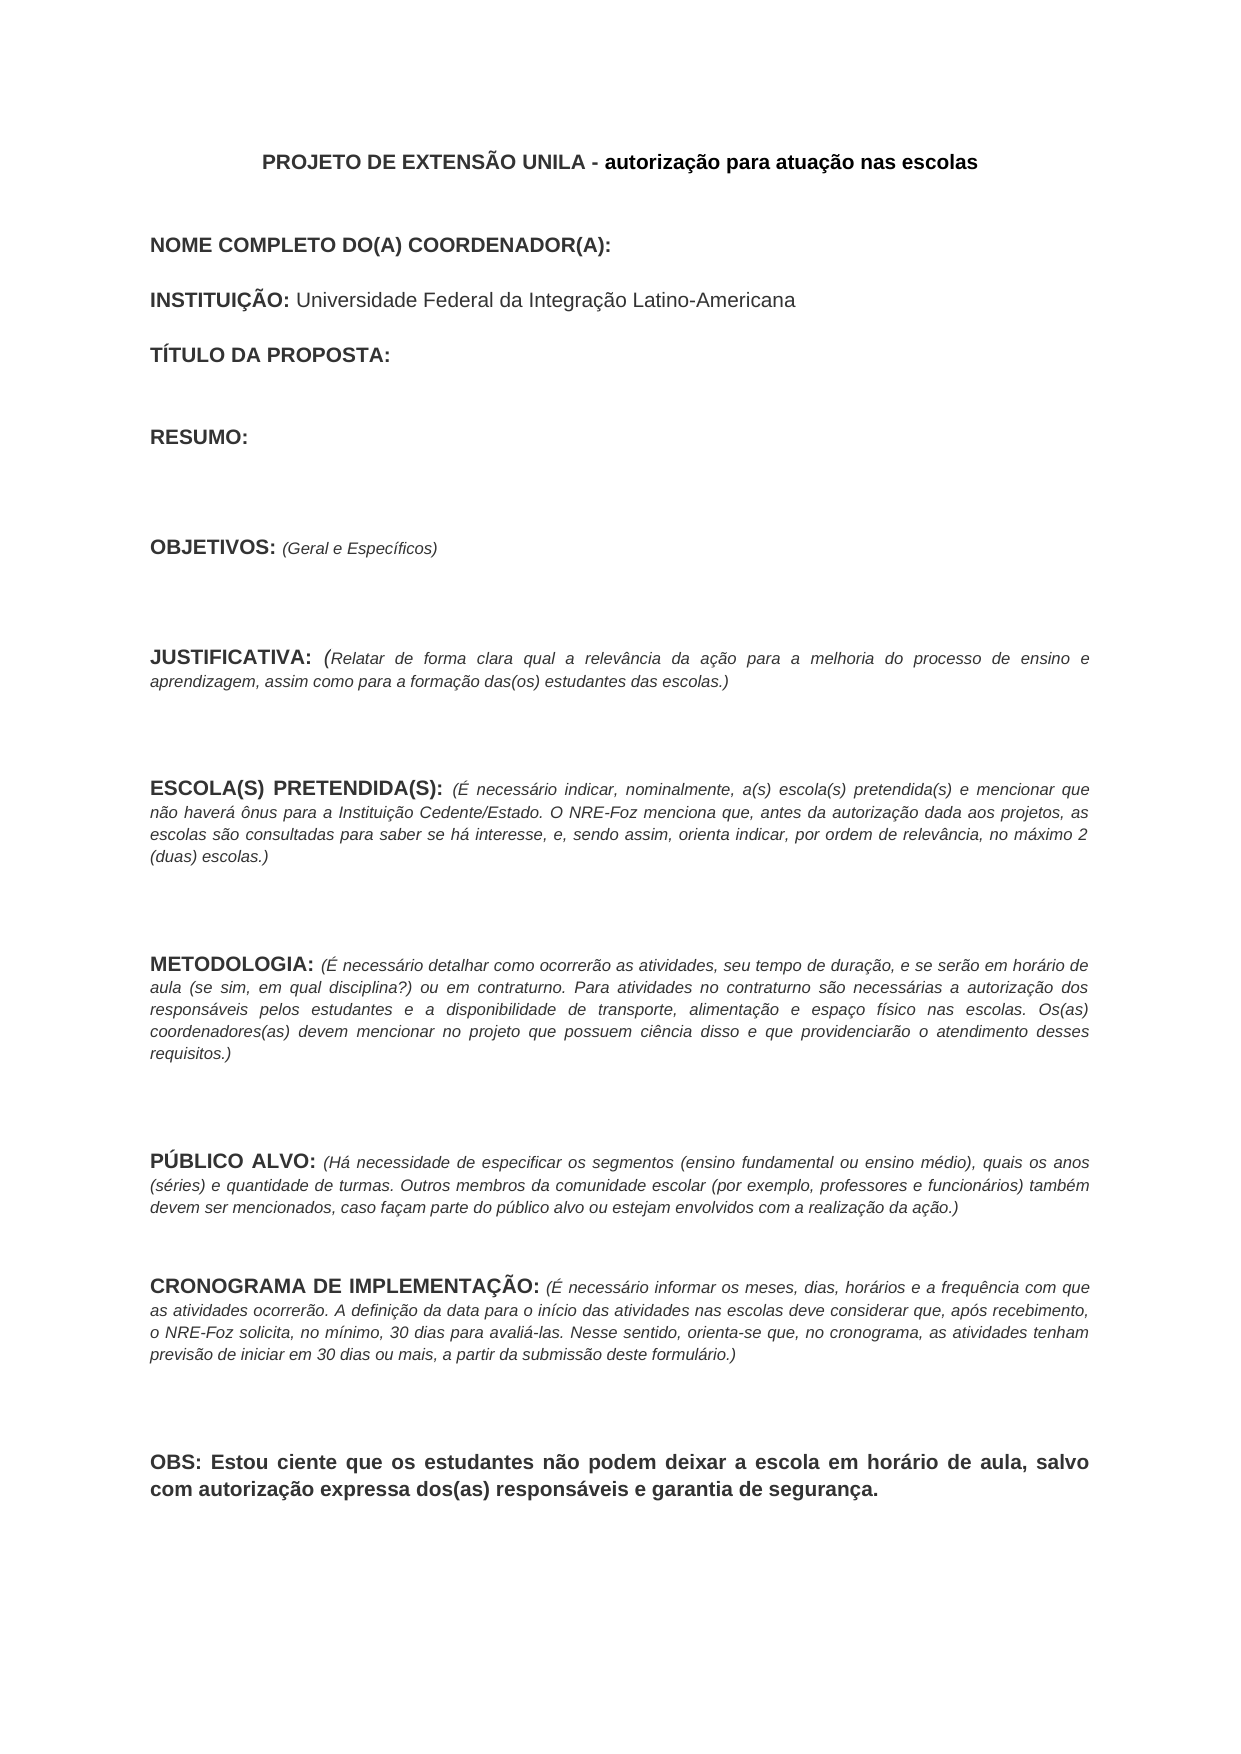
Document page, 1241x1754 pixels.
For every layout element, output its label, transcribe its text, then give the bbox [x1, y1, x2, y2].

text JUSTIFICATIVA: (Relatar de forma clara qual a relevância da ação para a melhoria do processo de ensino e aprendizagem, assim como para a formação das(os) estudantes das escolas.) [150, 645, 1090, 691]
text OBS: Estou ciente que os estudantes não podem deixar a escola em horário de aula, salvo com autorização expressa dos(as) responsáveis e garantia de segurança. [150, 1449, 1090, 1501]
text PROJETO DE EXTENSÃO UNILA - autorização para atuação nas escolas [150, 150, 1090, 174]
text RESUMO: [150, 425, 1090, 449]
text NOME COMPLETO DO(A) COORDENADOR(A): [150, 232, 1090, 256]
text ESCOLA(S) PRETENDIDA(S): (É necessário indicar, nominalmente, a(s) escola(s) pretendida(s) e mencionar que não haverá ônus para a Instituição Cedente/Estado. O NRE-Foz menciona que, antes da autorização dada aos projetos, as escolas são consultadas para saber se há interesse, e, sendo assim, orienta indicar, por ordem de relevância, no máximo 2 (duas) escolas.) [150, 776, 1090, 866]
text METODOLOGIA: (É necessário detalhar como ocorrerão as atividades, seu tempo de duração, e se serão em horário de aula (se sim, em qual disciplina?) ou em contraturno. Para atividades no contraturno são necessárias a autorização dos responsáveis pelos estudantes e a disponibilidade de transporte, alimentação e espaço físico nas escolas. Os(as) coordenadores(as) devem mencionar no projeto que possuem ciência disso e que providenciarão o atendimento desses requisitos.) [150, 951, 1090, 1063]
text TÍTULO DA PROPOSTA: [150, 342, 1090, 366]
text PÚBLICO ALVO: (Há necessidade de especificar os segmentos (ensino fundamental ou ensino médio), quais os anos (séries) e quantidade de turmas. Outros membros da comunidade escolar (por exemplo, professores e funcionários) também devem ser mencionados, caso façam parte do público alvo ou estejam envolvidos com a realização da ação.) [150, 1149, 1090, 1217]
text OBJETIVOS: (Geral e Específicos) [150, 535, 1090, 559]
text CRONOGRAMA DE IMPLEMENTAÇÃO: (É necessário informar os meses, dias, horários e a frequência com que as atividades ocorrerão. A definição da data para o início das atividades nas escolas deve considerar que, após recebimento, o NRE-Foz solicita, no mínimo, 30 dias para avaliá-las. Nesse sentido, orienta-se que, no cronograma, as atividades tenham previsão de iniciar em 30 dias ou mais, a partir da submissão deste formulário.) [150, 1274, 1090, 1364]
text INSTITUIÇÃO: Universidade Federal da Integração Latino-Americana [150, 287, 1090, 311]
